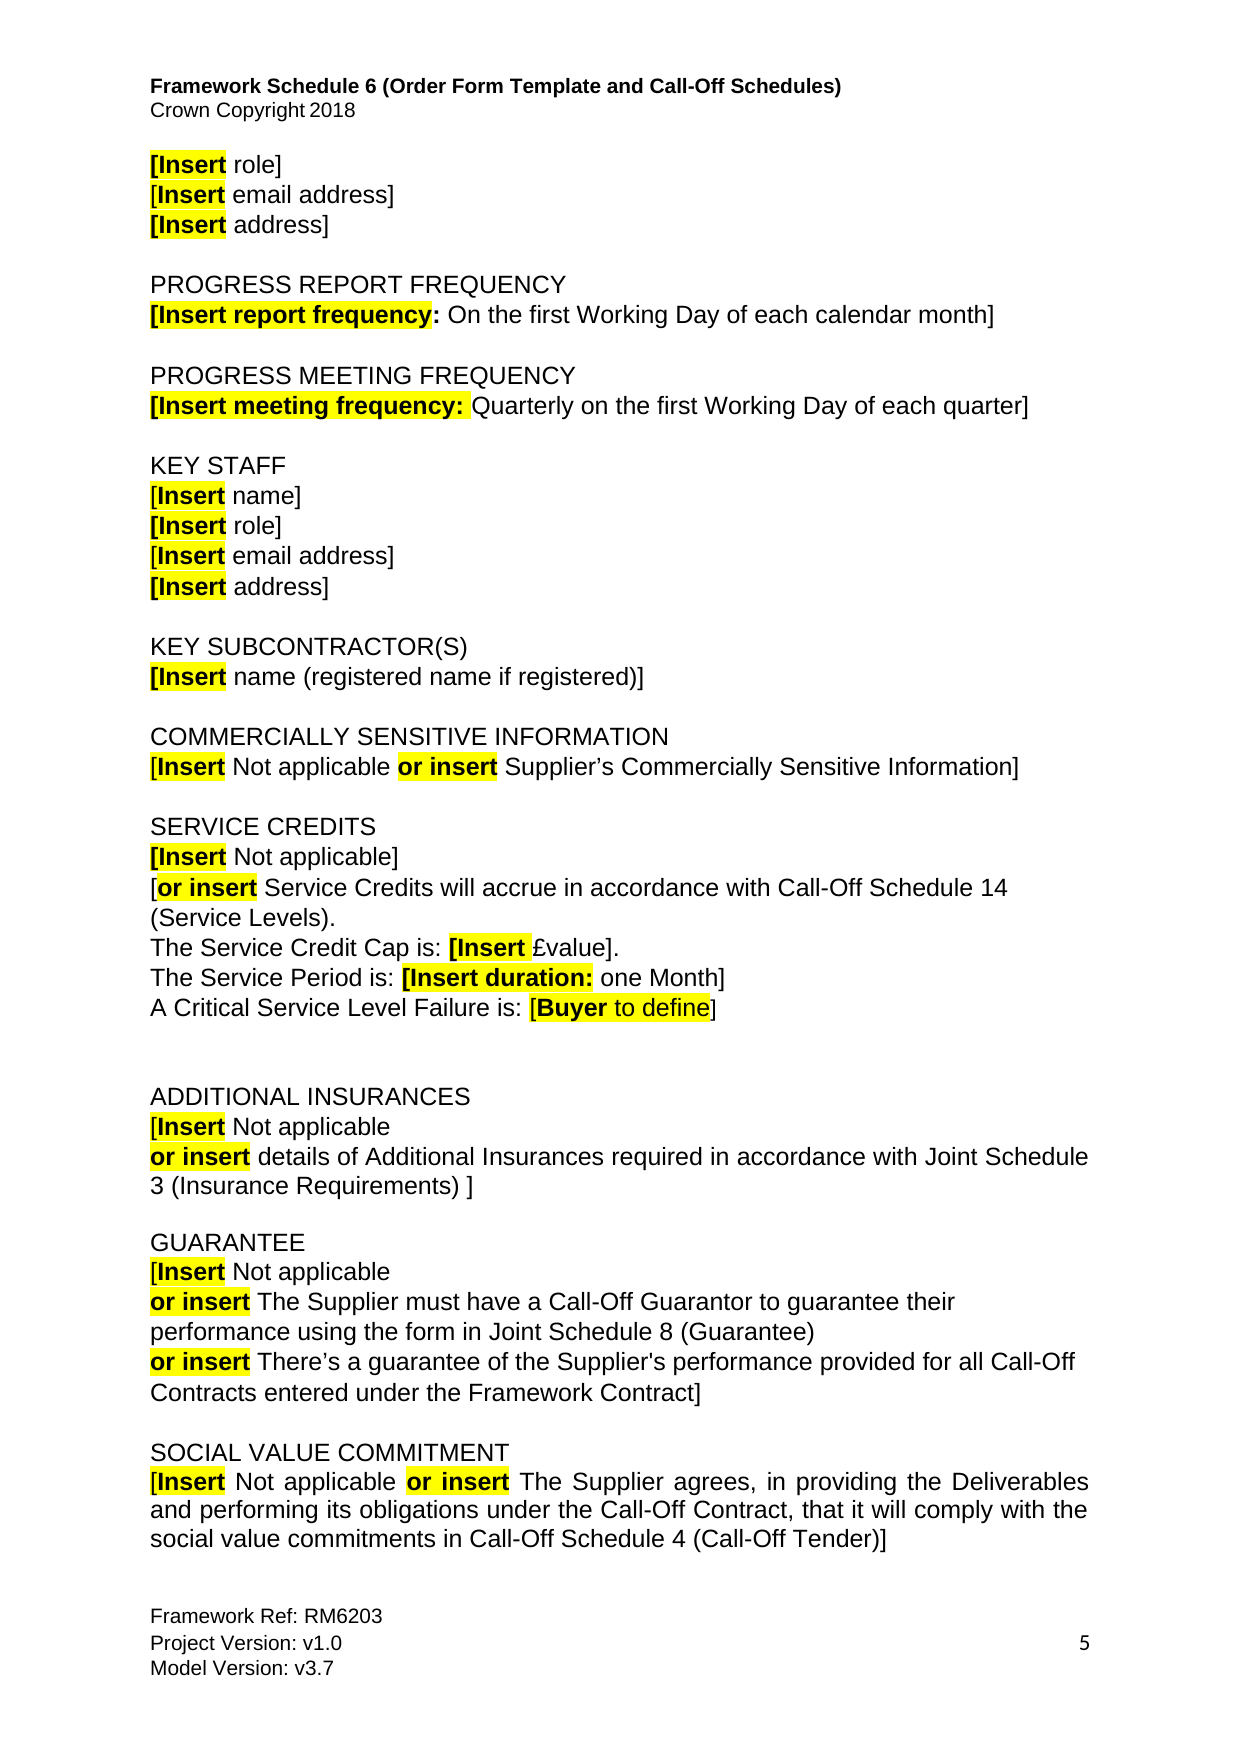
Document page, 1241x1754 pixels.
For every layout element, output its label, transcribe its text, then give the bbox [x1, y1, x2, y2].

text GUARANTEE [150, 1228, 1090, 1257]
text SERVICE CREDITS [150, 812, 1090, 841]
text [Insert report frequency: On the first Working Day of each calendar month] [150, 301, 1090, 329]
text A Critical Service Level Failure is: [Buyer to define] [150, 993, 1090, 1022]
text [Insert email address] [150, 180, 1090, 209]
text [Insert meeting frequency: Quarterly on the first Working Day of each quarter] [150, 391, 1090, 419]
text The Service Credit Cap is: [Insert £value]. [150, 933, 1090, 961]
text KEY STAFF [150, 451, 1090, 480]
text [Insert Not applicable or insert Supplier’s Commercially Sensitive Information] [150, 752, 1090, 781]
text [Insert address] [150, 210, 1090, 239]
text [Insert Not applicable [150, 1112, 1090, 1141]
text or insert details of Additional Insurances required in accordance with Joint Schedule 3 (Insurance Requirements) ] [150, 1142, 1090, 1199]
text [Insert Not applicable] [150, 842, 1090, 871]
text COMMERCIALLY SENSITIVE INFORMATION [150, 722, 1090, 751]
text ADDITIONAL INSURANCES [150, 1082, 1090, 1111]
text PROGRESS MEETING FREQUENCY [150, 361, 1090, 389]
text [Insert role] [150, 150, 1090, 179]
text [Insert role] [150, 511, 1090, 540]
text [Insert name] [150, 481, 1090, 510]
text The Service Period is: [Insert duration: one Month] [150, 963, 1090, 992]
text KEY SUBCONTRACTOR(S) [150, 632, 1090, 660]
text PROGRESS REPORT FREQUENCY [150, 270, 1090, 299]
text [Insert address] [150, 571, 1090, 600]
text [or insert Service Credits will accrue in accordance with Call-Off Schedule 14 (Service Levels). [150, 872, 1090, 931]
text SOCIAL VALUE COMMITMENT [150, 1438, 1090, 1466]
text [Insert Not applicable or insert The Supplier agrees, in providing the Deliverables and performing its obligations under the Call-Off Contract, that it will comply with the social value commitments in Call-Off Schedule 4 (Call-Off Tender)] [150, 1466, 1090, 1553]
text [Insert email address] [150, 541, 1090, 570]
text or insert There’s a guarantee of the Supplier's performance provided for all Call-Off Contracts entered under the Framework Contract] [150, 1347, 1090, 1406]
text [Insert Not applicable [150, 1257, 1090, 1286]
text or insert The Supplier must have a Call-Off Guarantor to guarantee their performance using the form in Joint Schedule 8 (Guarantee) [150, 1287, 1090, 1346]
text [Insert name (registered name if registered)] [150, 662, 1090, 691]
